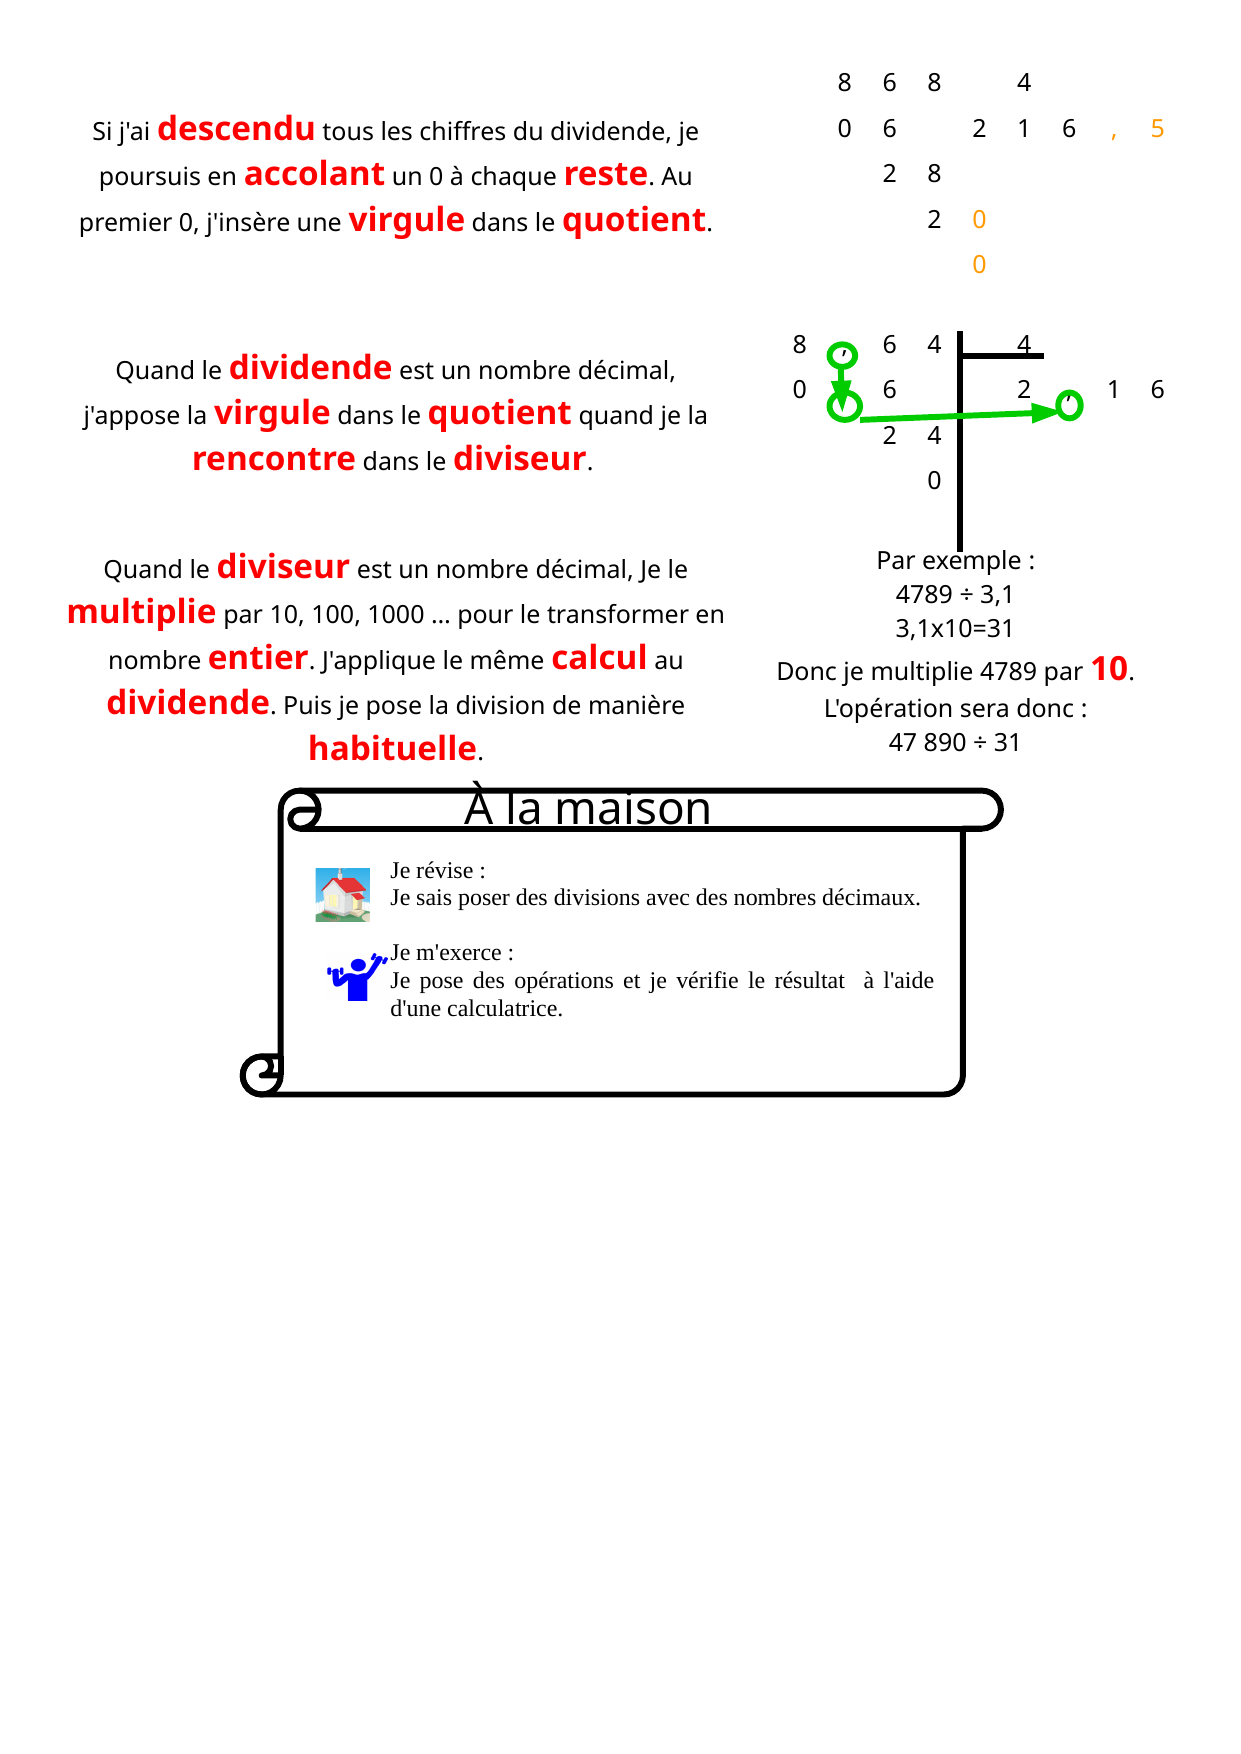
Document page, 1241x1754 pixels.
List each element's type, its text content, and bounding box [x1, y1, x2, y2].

table_header 6 [867, 321, 912, 366]
table_cell , [822, 366, 838, 412]
table_cell , [844, 366, 867, 412]
table_cell [912, 366, 957, 412]
table_cell [957, 150, 1002, 196]
table_cell [867, 196, 912, 241]
table_cell [777, 457, 822, 503]
table_cell 6 [1046, 105, 1091, 150]
table_header Par exemple : 4789 ÷ 3,1 3,1x10=31 Donc je multiplie 4789 par 10. L'opération sera donc : 47 890 ÷ 31 [732, 537, 1178, 775]
table_cell 6 [867, 366, 912, 412]
table_cell [1091, 150, 1136, 196]
table_cell [777, 241, 822, 287]
picture [325, 953, 391, 1001]
table_cell 0 [957, 196, 1002, 241]
table_header Quand le diviseur est un nombre décimal, Je le multiplie par 10, 100, 1000 … pour le transformer en nombre entier. J'applique le même calcul au dividende. Puis je pose la division de manière habituelle. [59, 537, 732, 775]
table_cell , [1091, 105, 1136, 150]
table_cell [1091, 196, 1136, 241]
table_header [1136, 321, 1178, 366]
picture [315, 868, 370, 922]
table_cell 1 [1002, 105, 1046, 150]
table_cell 5 [1136, 105, 1178, 150]
table_header [732, 321, 777, 366]
table_header [1046, 59, 1091, 104]
table_cell [912, 105, 957, 150]
table_cell [822, 412, 867, 457]
table_cell [1002, 417, 1046, 457]
table_header Si j'ai descendu tous les chiffres du dividende, je poursuis en accolant un 0 à chaque reste. Au premier 0, j'insère une virgule dans le quotient. [59, 59, 732, 287]
table_cell [1002, 457, 1046, 503]
table_header [1136, 59, 1178, 104]
table_header [732, 59, 777, 104]
table_cell [1136, 196, 1178, 241]
table_cell [867, 457, 912, 503]
table_cell [1046, 150, 1091, 196]
table_cell [836, 412, 854, 416]
table_cell [777, 412, 822, 457]
table_header , [833, 348, 852, 363]
table_cell [732, 366, 777, 412]
table_cell 6 [1136, 366, 1178, 412]
table_cell 8 [912, 150, 957, 196]
table_cell [1136, 241, 1178, 287]
table_cell [777, 105, 822, 150]
table_cell [777, 196, 822, 241]
table_cell 0 [777, 366, 822, 412]
table_header 4 [912, 321, 957, 366]
table_header 6 [867, 59, 912, 104]
table_cell [867, 241, 912, 287]
table_cell 0 [957, 241, 1002, 287]
table_cell [1046, 196, 1091, 241]
table_header [1091, 59, 1136, 104]
table_cell [732, 457, 777, 503]
table_header 8 [777, 321, 822, 366]
table_cell [1046, 241, 1091, 287]
table_cell [1046, 457, 1091, 503]
table_cell [1002, 196, 1046, 241]
table_cell [1091, 241, 1136, 287]
table_cell [822, 457, 867, 503]
table_cell 4 [912, 420, 957, 457]
table_header Quand le dividende est un nombre décimal, j'appose la virgule dans le quotient quand je la rencontre dans le diviseur. [59, 321, 732, 503]
table_cell [1002, 150, 1046, 196]
table_cell 2 [1002, 366, 1046, 411]
table_cell [777, 150, 822, 196]
table_cell [1136, 457, 1178, 503]
table_cell [1002, 241, 1046, 287]
table_cell 0 [822, 105, 867, 150]
table_cell 0 [912, 457, 957, 503]
table_cell 6 [867, 105, 912, 150]
table_cell 2 [957, 105, 1002, 150]
table_cell [1136, 150, 1178, 196]
table_header [1046, 321, 1091, 366]
table_cell [1091, 457, 1136, 503]
table_cell [732, 241, 777, 287]
table_header 4 [1002, 59, 1046, 104]
table_header , [822, 321, 867, 366]
table_header 8 [822, 59, 867, 104]
table_header [957, 59, 1002, 104]
table_cell [912, 241, 957, 287]
table_cell , [843, 397, 856, 412]
table_cell 1 [1091, 366, 1136, 412]
table_cell , [1046, 366, 1091, 412]
table_cell [822, 196, 867, 241]
table_cell [867, 412, 912, 416]
table_cell [963, 457, 1002, 503]
table_cell [732, 105, 777, 150]
table_cell 2 [912, 196, 957, 241]
table_header [963, 359, 1002, 366]
table_header [957, 321, 1002, 353]
table_cell [732, 196, 777, 241]
table_cell [732, 412, 777, 457]
table_cell , [833, 399, 842, 412]
table_header [1091, 321, 1136, 366]
table_cell [1136, 412, 1178, 457]
table_cell 2 [867, 150, 912, 196]
table_header 4 [1002, 321, 1046, 366]
table_cell [822, 241, 867, 287]
table_cell [1091, 412, 1136, 457]
table_header [777, 59, 822, 104]
table_header 8 [912, 59, 957, 104]
table_cell 2 [867, 421, 912, 457]
table_cell [822, 150, 867, 196]
table_cell [963, 366, 1002, 412]
table_cell [963, 418, 1002, 457]
table_cell [732, 150, 777, 196]
table_cell [1046, 412, 1091, 457]
